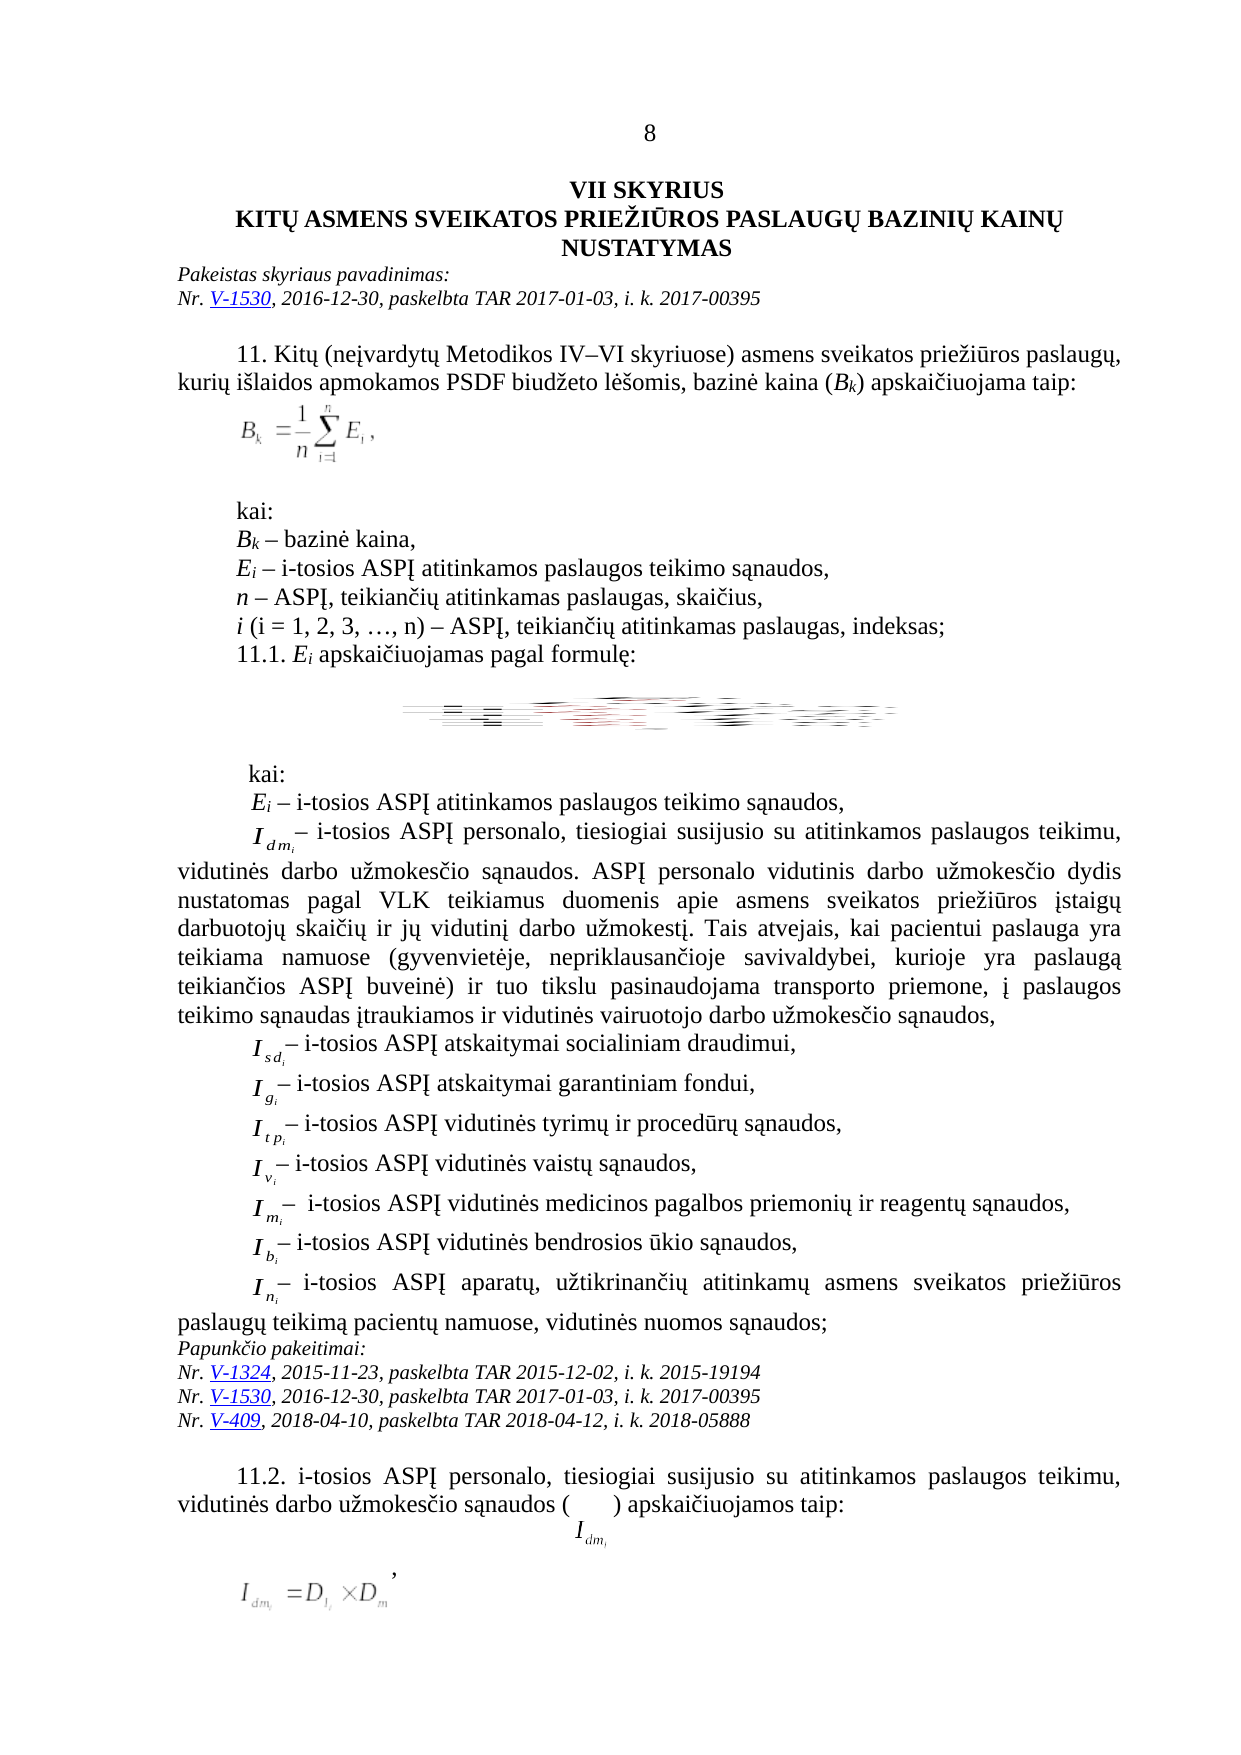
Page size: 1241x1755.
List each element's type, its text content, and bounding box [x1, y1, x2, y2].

text Bk – bazinė kaina, [177, 524, 1122, 553]
text Ei – i-tosios ASPĮ atitinkamos paslaugos teikimo sąnaudos, [177, 553, 1122, 582]
text n – ASPĮ, teikiančių atitinkamas paslaugas, skaičius, [177, 582, 1122, 611]
text – i-tosios ASPĮ vidutinės vaistų sąnaudos, [177, 1148, 1122, 1188]
text Ei – i-tosios ASPĮ atitinkamos paslaugos teikimo sąnaudos, [177, 787, 1122, 816]
text – i-tosios ASPĮ vidutinės tyrimų ir procedūrų sąnaudos, [177, 1108, 1122, 1148]
text kai: [177, 496, 1122, 524]
text – i-tosios ASPĮ personalo, tiesiogiai susijusio su atitinkamos paslaugos teikimu, vidutinės darbo užmokesčio sąnaudos. ASPĮ personalo vidutinis darbo užmokesčio dydis nustatomas pagal VLK teikiamus duomenis apie asmens sveikatos priežiūros įstaigų darbuotojų skaičių ir jų vidutinį darbo užmokestį. Tais atvejais, kai pacientui paslauga yra teikiama namuose (gyvenvietėje, nepriklausančioje savivaldybei, kurioje yra paslaugą teikiančios ASPĮ buveinė) ir tuo tikslu pasinaudojama transporto priemone, į paslaugos teikimo sąnaudas įtraukiamos ir vidutinės vairuotojo darbo užmokesčio sąnaudos, [177, 816, 1122, 1028]
text Pakeistas skyriaus pavadinimas: [177, 262, 1122, 286]
text – i-tosios ASPĮ vidutinės medicinos pagalbos priemonių ir reagentų sąnaudos, [177, 1188, 1122, 1227]
text 11.2. i-tosios ASPĮ personalo, tiesiogiai susijusio su atitinkamos paslaugos teikimu, vidutinės darbo užmokesčio sąnaudos () apskaičiuojamos taip: [177, 1461, 1122, 1552]
text i (i = 1, 2, 3, …, n) – ASPĮ, teikiančių atitinkamas paslaugas, indeksas; [177, 611, 1122, 639]
text – i-tosios ASPĮ atskaitymai socialiniam draudimui, [177, 1028, 1122, 1068]
text – i-tosios ASPĮ atskaitymai garantiniam fondui, [177, 1068, 1122, 1108]
text Nr. V-1530, 2016-12-30, paskelbta TAR 2017-01-03, i. k. 2017-00395 [177, 286, 1122, 310]
text – i-tosios ASPĮ aparatų, užtikrinančių atitinkamų asmens sveikatos priežiūros paslaugų teikimą pacientų namuose, vidutinės nuomos sąnaudos; [177, 1267, 1122, 1336]
text Nr. V-409, 2018-04-10, paskelbta TAR 2018-04-12, i. k. 2018-05888 [177, 1408, 1122, 1432]
text 11.1. Ei apskaičiuojamas pagal formulę: [236, 639, 1122, 668]
text 11. Kitų (neįvardytų Metodikos IV–VI skyriuose) asmens sveikatos priežiūros paslaugų, kurių išlaidos apmokamos PSDF biudžeto lėšomis, bazinė kaina (Bk) apskaičiuojama taip: [177, 339, 1122, 396]
text Papunkčio pakeitimai: [177, 1336, 1122, 1360]
text VII SKYRIUS KITŲ ASMENS SVEIKATOS PRIEŽIŪROS PASLAUGŲ BAZINIŲ KAINŲ NUSTATYMAS [177, 176, 1122, 262]
text kai: [177, 759, 1122, 787]
text , [177, 1552, 1122, 1615]
text Nr. V-1324, 2015-11-23, paskelbta TAR 2015-12-02, i. k. 2015-19194 [177, 1360, 1122, 1384]
text – i-tosios ASPĮ vidutinės bendrosios ūkio sąnaudos, [177, 1227, 1122, 1267]
text Nr. V-1530, 2016-12-30, paskelbta TAR 2017-01-03, i. k. 2017-00395 [177, 1384, 1122, 1408]
